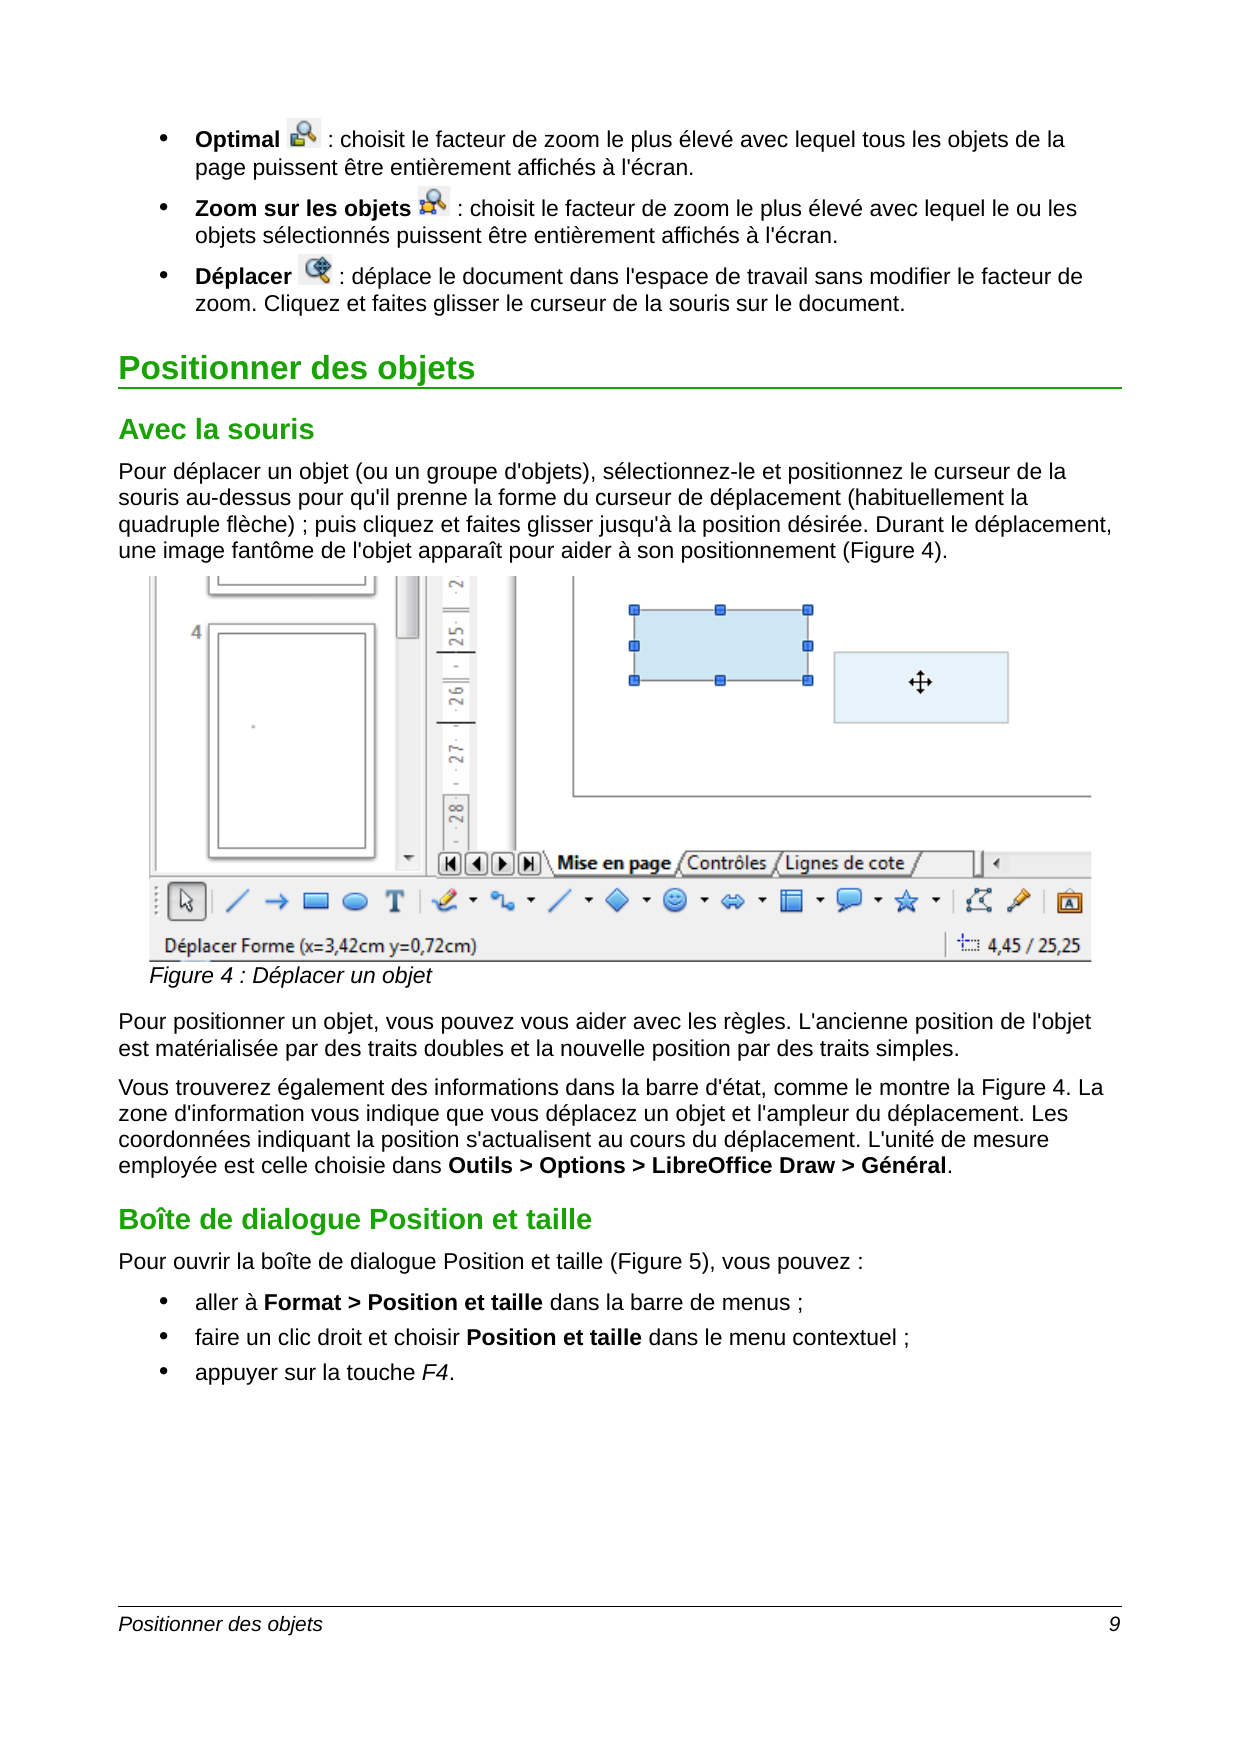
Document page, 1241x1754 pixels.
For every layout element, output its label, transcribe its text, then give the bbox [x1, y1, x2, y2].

subtitle Positionner des objets [118, 348, 1122, 387]
picture [286, 118, 321, 148]
subtitle Avec la souris [118, 412, 1122, 446]
subtitle Boîte de dialogue Position et taille [118, 1202, 1122, 1235]
text Pour déplacer un objet (ou un groupe d'objets), sélectionnez-le et positionnez le curseur de la souris au-dessus pour qu'il prenne la forme du curseur de déplacement (habituellement la quadruple flèche) ; puis cliquez et faites glisser jusqu'à la position désirée. Durant le déplacement, une image fantôme de l'objet apparaît pour aider à son positionnement (Figure 4). [118, 458, 1122, 563]
text Pour ouvrir la boîte de dialogue Position et taille (Figure 5), vous pouvez : [118, 1248, 1122, 1274]
list faire un clic droit et choisir Position et taille dans le menu contextuel ; [156, 1322, 1122, 1351]
picture [417, 186, 451, 216]
list appuyer sur la touche F4. [156, 1357, 1122, 1387]
list Déplacer : déplace le document dans l'espace de travail sans modifier le facteur de zoom. Cliquez et faites glisser le curseur de la souris sur le document. [156, 254, 1122, 317]
list Optimal : choisit le facteur de zoom le plus élevé avec lequel tous les objets de la page puissent être entièrement affichés à l'écran. [156, 118, 1122, 180]
text Vous trouverez également des informations dans la barre d'état, comme le montre la Figure 4. La zone d'information vous indique que vous déplacez un objet et l'ampleur du déplacement. Les coordonnées indiquant la position s'actualisent au cours du déplacement. L'unité de mesure employée est celle choisie dans Outils > Options > LibreOffice Draw > Général. [118, 1073, 1122, 1179]
picture [149, 576, 1092, 962]
list Zoom sur les objets : choisit le facteur de zoom le plus élevé avec lequel le ou les objets sélectionnés puissent être entièrement affichés à l'écran. [156, 186, 1122, 248]
text Pour positionner un objet, vous pouvez vous aider avec les règles. L'ancienne position de l'objet est matérialisée par des traits doubles et la nouvelle position par des traits simples. [118, 1008, 1122, 1061]
text Figure 4 : Déplacer un objet [149, 962, 1091, 988]
picture [298, 254, 333, 285]
list aller à Format > Position et taille dans la barre de menus ; [156, 1287, 1122, 1316]
